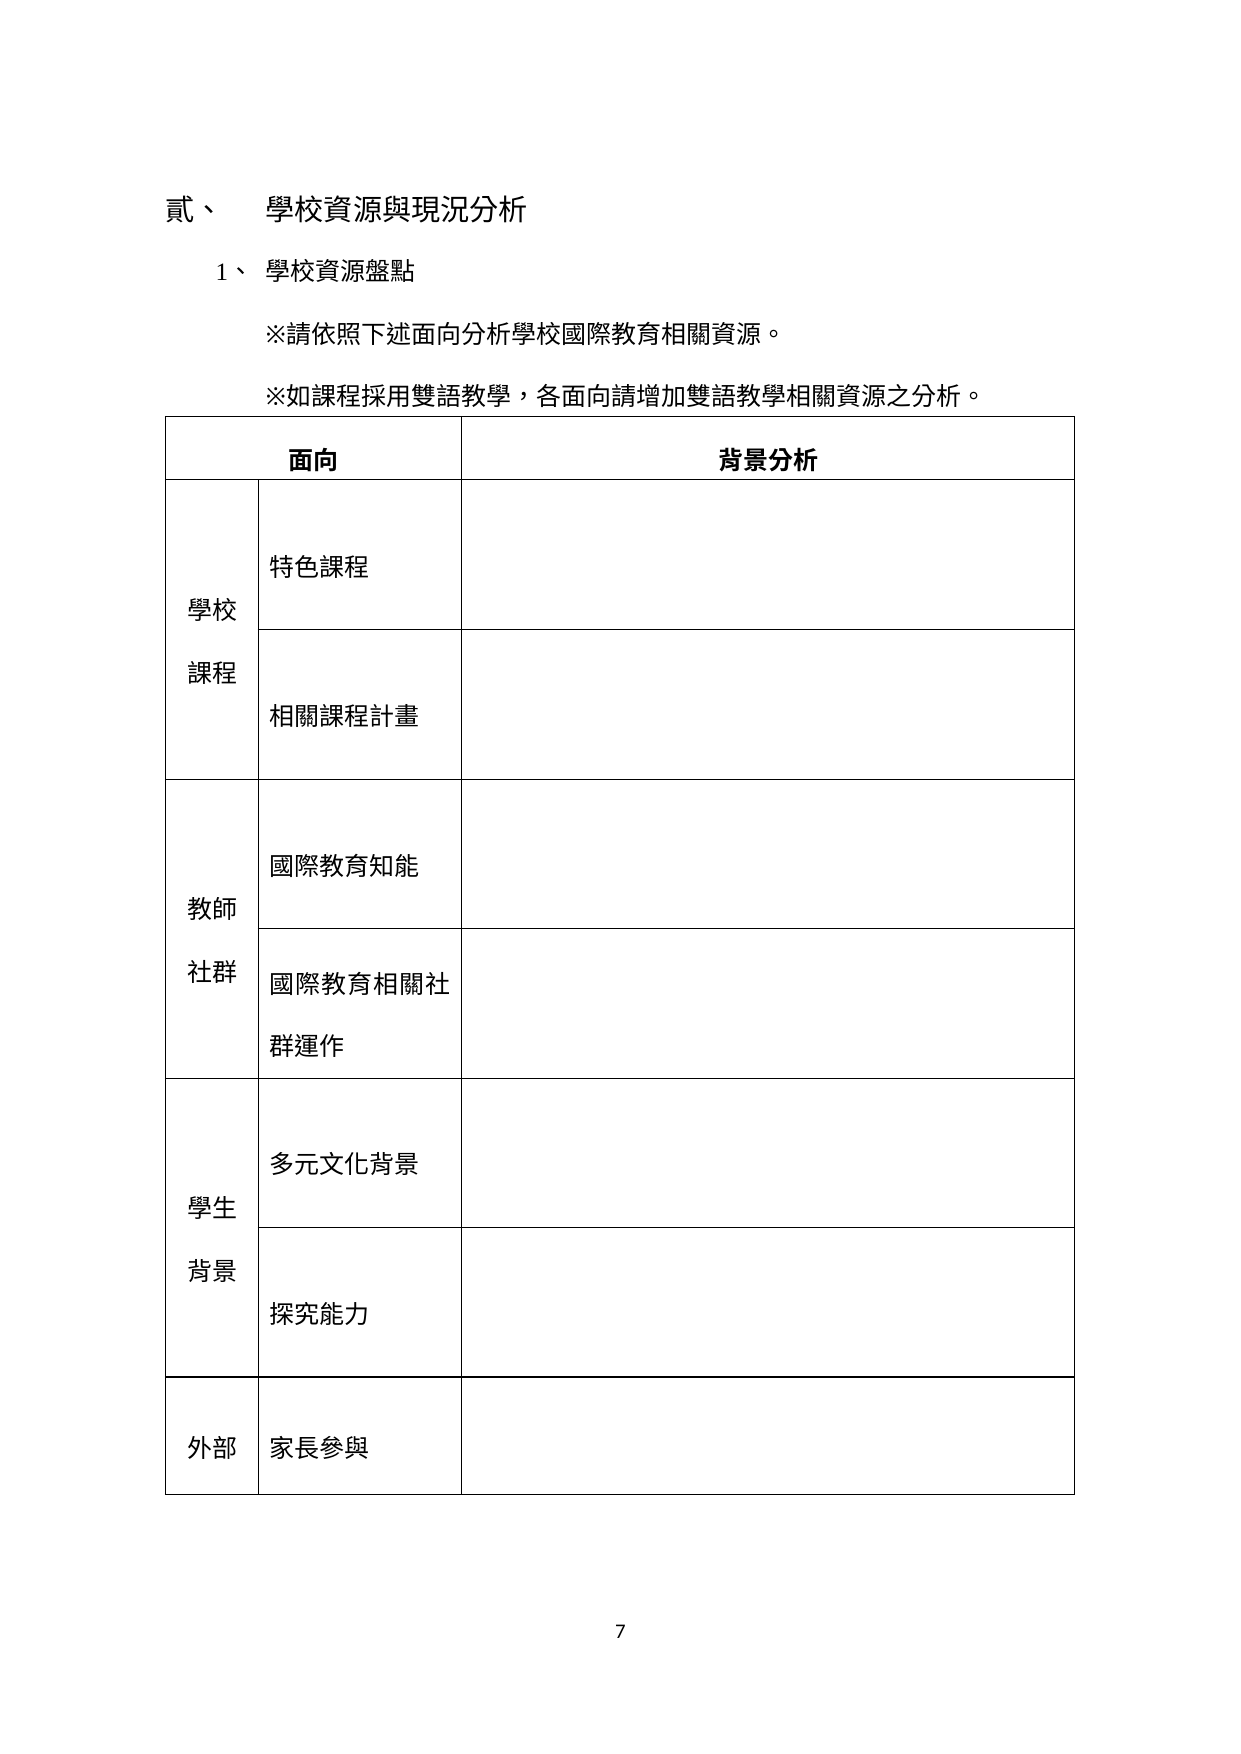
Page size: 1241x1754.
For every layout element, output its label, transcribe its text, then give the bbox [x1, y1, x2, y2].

list 學校資源盤點 [215, 228, 1075, 291]
table_header 面向 [166, 417, 461, 479]
table_cell [462, 929, 1074, 1077]
table_cell [462, 630, 1074, 778]
table_cell [462, 1378, 1074, 1494]
table_cell [462, 780, 1074, 928]
list 學校資源與現況分析 [165, 166, 1075, 228]
table_cell 相關課程計畫 [259, 630, 461, 778]
table_cell 學校 課程 [166, 480, 258, 778]
text ※如課程採用雙語教學，各面向請增加雙語教學相關資源之分析。 [265, 353, 1075, 416]
table_cell [462, 1079, 1074, 1227]
table_cell 國際教育知能 [259, 780, 461, 928]
table_cell 學生 背景 [166, 1079, 258, 1376]
table_cell [462, 1228, 1074, 1376]
text ※請依照下述面向分析學校國際教育相關資源。 [265, 291, 1075, 353]
table_cell 多元文化背景 [259, 1079, 461, 1227]
table_cell 特色課程 [259, 480, 461, 629]
table_cell 外部 [166, 1378, 258, 1494]
table_header 背景分析 [462, 417, 1074, 479]
table_cell 國際教育相關社群運作 [259, 929, 461, 1077]
table_cell 教師 社群 [166, 780, 258, 1077]
table_cell [462, 480, 1074, 629]
table_cell 探究能力 [259, 1228, 461, 1376]
table_cell 家長參與 [259, 1378, 461, 1494]
